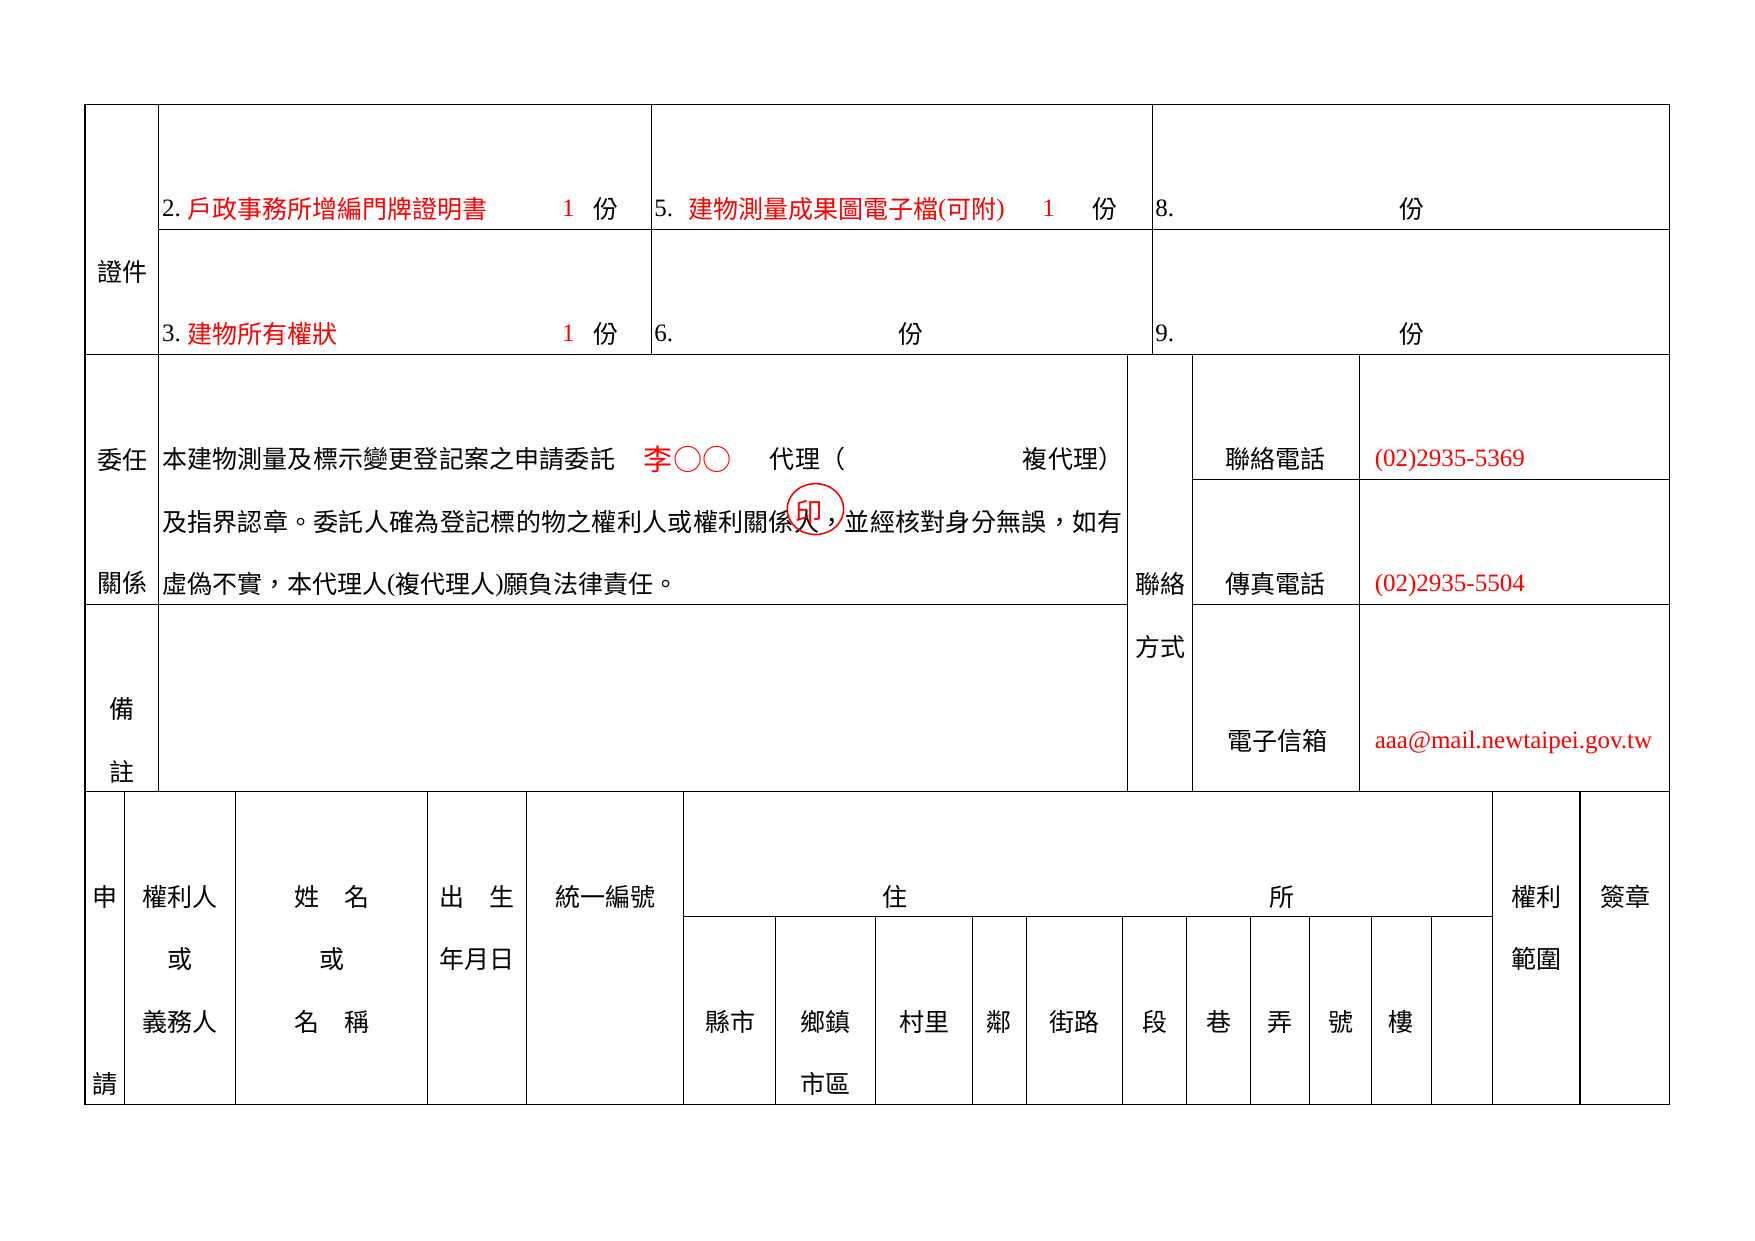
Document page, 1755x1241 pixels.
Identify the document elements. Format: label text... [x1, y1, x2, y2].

table_cell 簽章 [1581, 792, 1669, 1104]
table_cell 權利 範圍 [1493, 792, 1579, 1104]
table_cell 街路 [1027, 917, 1122, 1104]
table_cell 委任 關係 [86, 355, 158, 604]
table_cell 3. 建物所有權狀 1 份 [159, 230, 651, 354]
table_cell (02)2935-5504 [1360, 480, 1669, 604]
table_cell 姓 名 或 名 稱 [236, 792, 427, 1104]
table_cell 鄉鎮 市區 [776, 917, 875, 1104]
table_cell 聯絡方式 [1128, 355, 1192, 791]
table_cell (02)2935-5369 [1360, 355, 1669, 479]
table_cell 段 [1123, 917, 1186, 1104]
table_cell aaa@mail.newtaipei.gov.tw [1360, 605, 1669, 791]
table_cell 本建物測量及標示變更登記案之申請委託 李○○ 代理（ 複代理）及指界認章。委託人確為登記標的物之權利人或權利關係人，並經核對身分無誤，如有虛偽不實，本代理人(複代理人)願負法律責任。 [159, 355, 1127, 604]
table_cell 巷 [1187, 917, 1250, 1104]
table_cell 備 註 [86, 605, 158, 791]
table_cell 電子信箱 [1193, 605, 1359, 791]
table_cell 聯絡電話 [1193, 355, 1359, 479]
table_cell 8. 份 [1153, 105, 1669, 229]
table_cell 傳真電話 [1193, 480, 1359, 604]
table_cell 樓 [1372, 917, 1431, 1104]
table_cell 證件 [86, 105, 158, 354]
table_cell 出 生 年月日 [428, 792, 526, 1104]
table_cell 6. 份 [652, 230, 1152, 354]
table_cell 2. 戶政事務所增編門牌證明書 1 份 [159, 105, 651, 229]
table_cell 權利人 或 義務人 [125, 792, 235, 1104]
table_cell 統一編號 [527, 792, 683, 1104]
table_cell [1432, 917, 1492, 1104]
table_cell 村里 [876, 917, 972, 1104]
table_cell 9. 份 [1153, 230, 1669, 354]
table_cell 住 所 [684, 792, 1492, 916]
table_cell 號 [1310, 917, 1371, 1104]
table_cell [159, 605, 1127, 791]
table_cell 弄 [1251, 917, 1309, 1104]
table_cell 申 請 [86, 792, 124, 1104]
table_cell 鄰 [973, 917, 1026, 1104]
table_cell 縣市 [684, 917, 775, 1104]
table_cell 5. 建物測量成果圖電子檔(可附) 1 份 [652, 105, 1152, 229]
